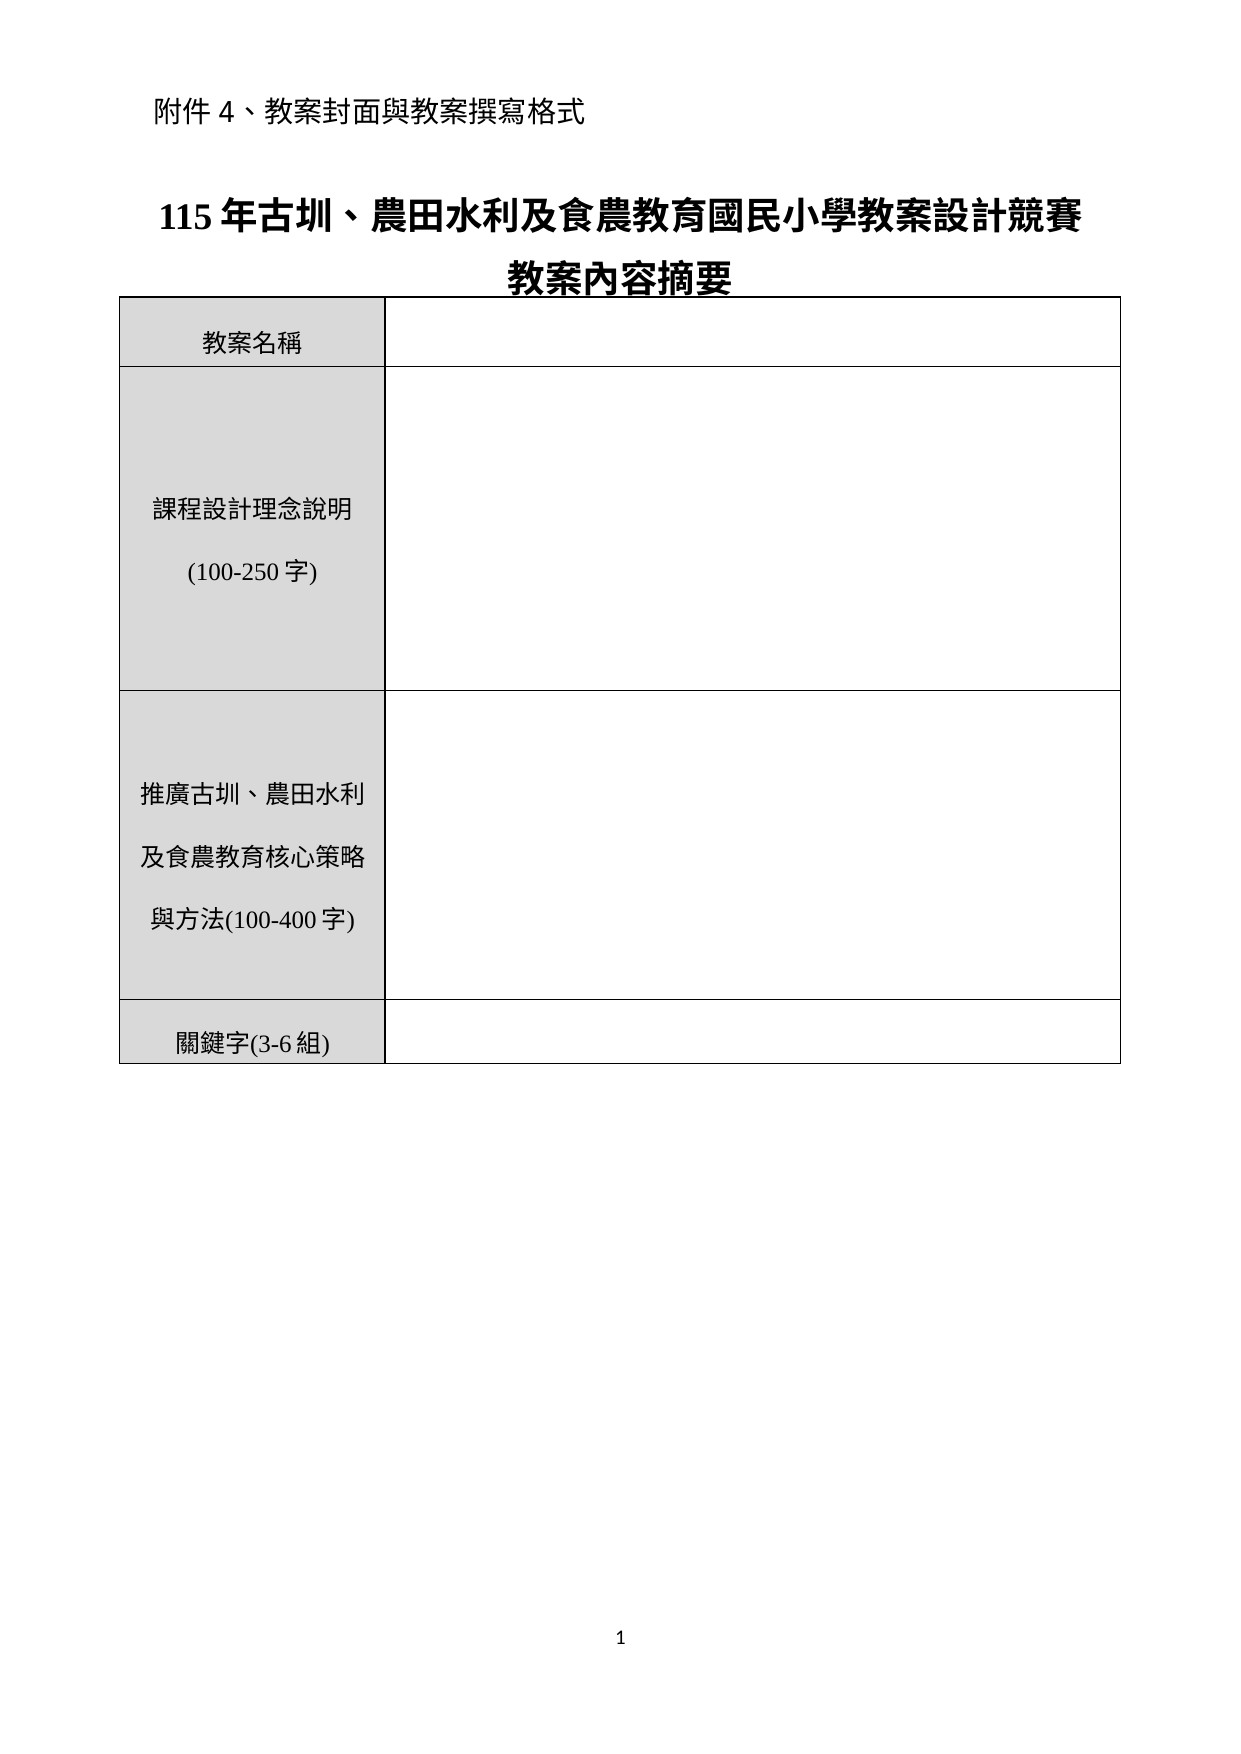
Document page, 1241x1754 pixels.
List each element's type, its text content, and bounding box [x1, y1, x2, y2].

table_header [386, 298, 1120, 366]
table_cell 推廣古圳、農田水利及食農教育核心策略與方法(100-400字) [120, 691, 384, 999]
table_cell 關鍵字(3-6組) [120, 1000, 384, 1063]
table_cell [386, 1000, 1120, 1063]
table_cell [386, 367, 1120, 690]
table_header 教案名稱 [120, 298, 384, 366]
table_cell [386, 691, 1120, 999]
text 教案內容摘要 [153, 234, 1087, 296]
text 115年古圳、農田水利及食農教育國民小學教案設計競賽 [153, 171, 1087, 234]
table_cell 課程設計理念說明 (100-250字) [120, 367, 384, 690]
